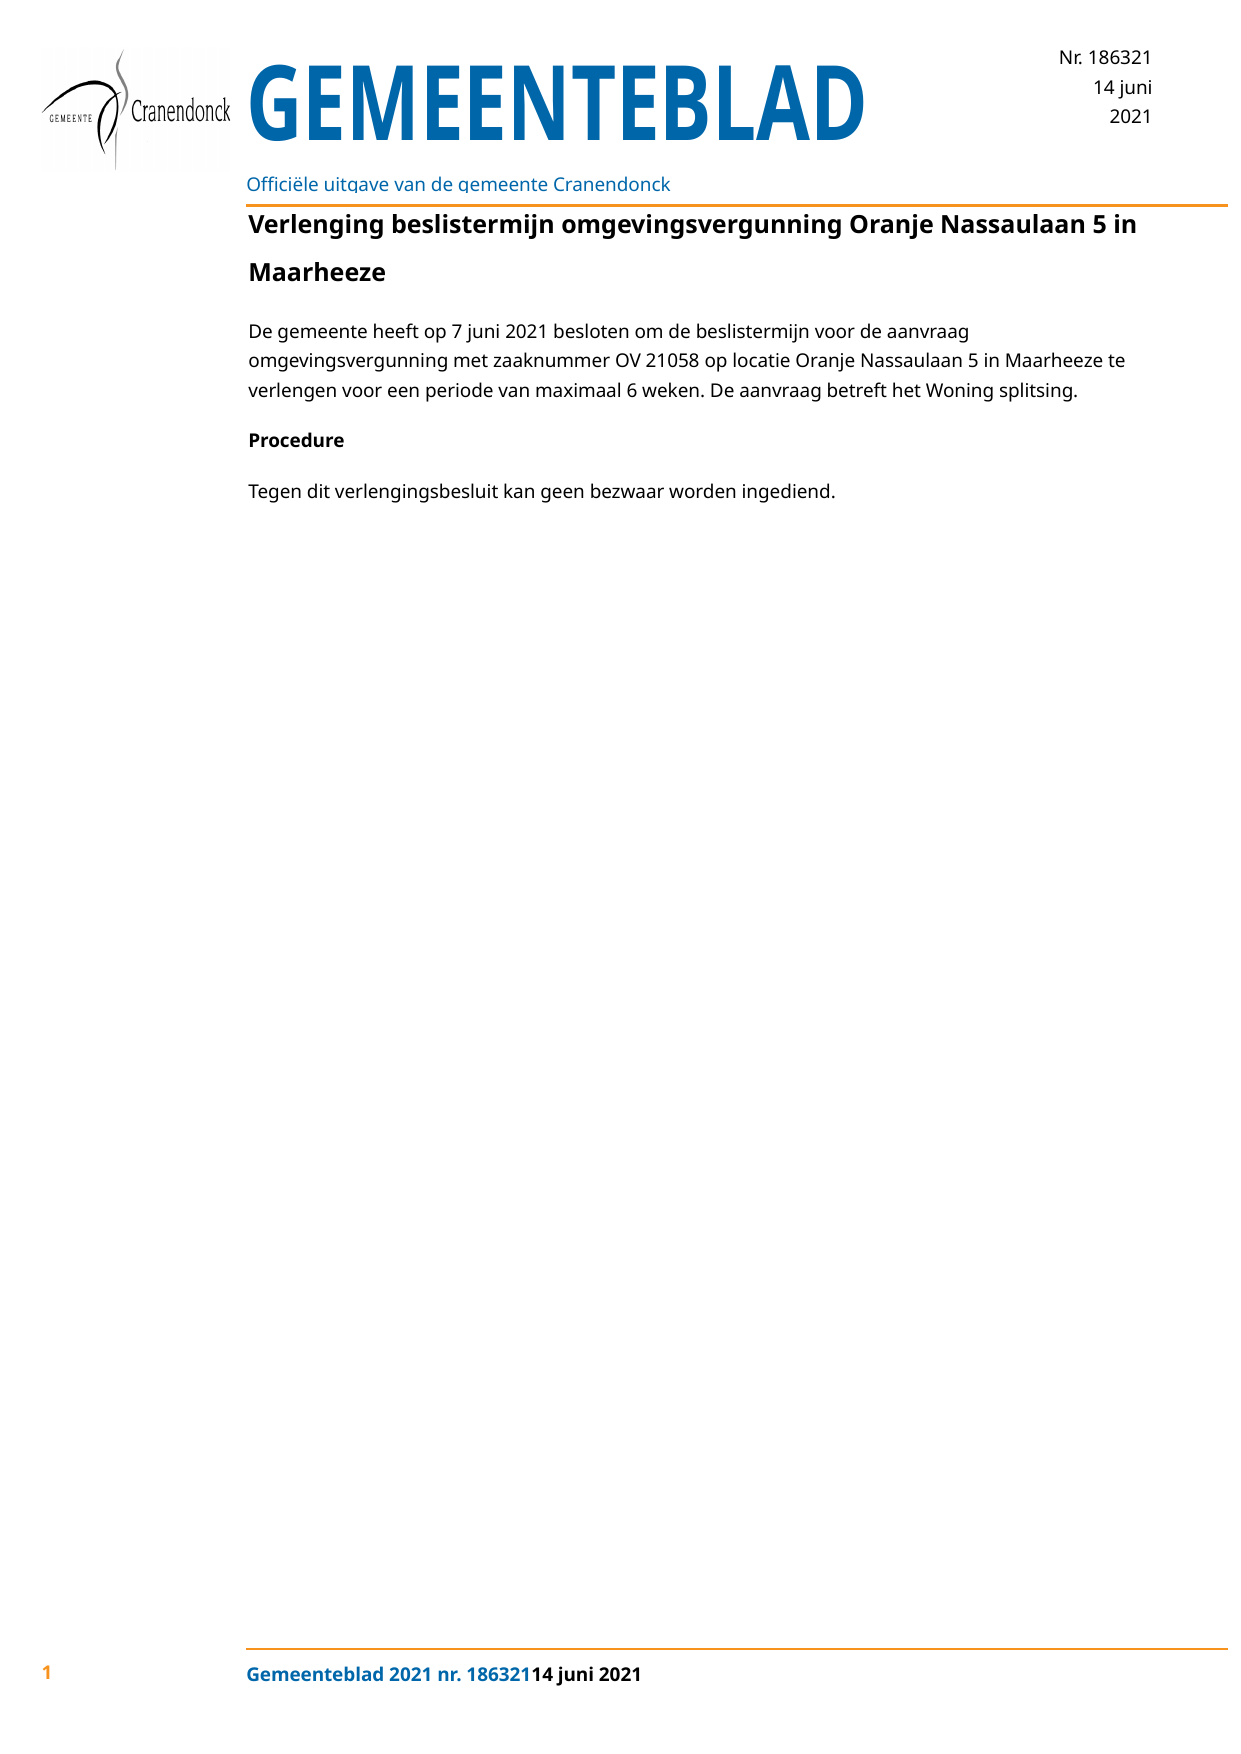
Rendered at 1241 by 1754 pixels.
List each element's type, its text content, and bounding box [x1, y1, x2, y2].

picture [41, 47, 231, 172]
text Procedure [248, 427, 1152, 453]
text De gemeente heeft op 7 juni 2021 besloten om de beslistermijn voor de aanvraag omgevingsvergunning met zaaknummer OV 21058 op locatie Oranje Nassaulaan 5 in Maarheeze te verlengen voor een periode van maximaal 6 weken. De aanvraag betreft het Woning splitsing. [248, 318, 1152, 403]
text Tegen dit verlengingsbesluit kan geen bezwaar worden ingediend. [248, 478, 1152, 504]
text Verlenging beslistermijn omgevingsvergunning Oranje Nassaulaan 5 in Maarheeze [248, 207, 1152, 288]
